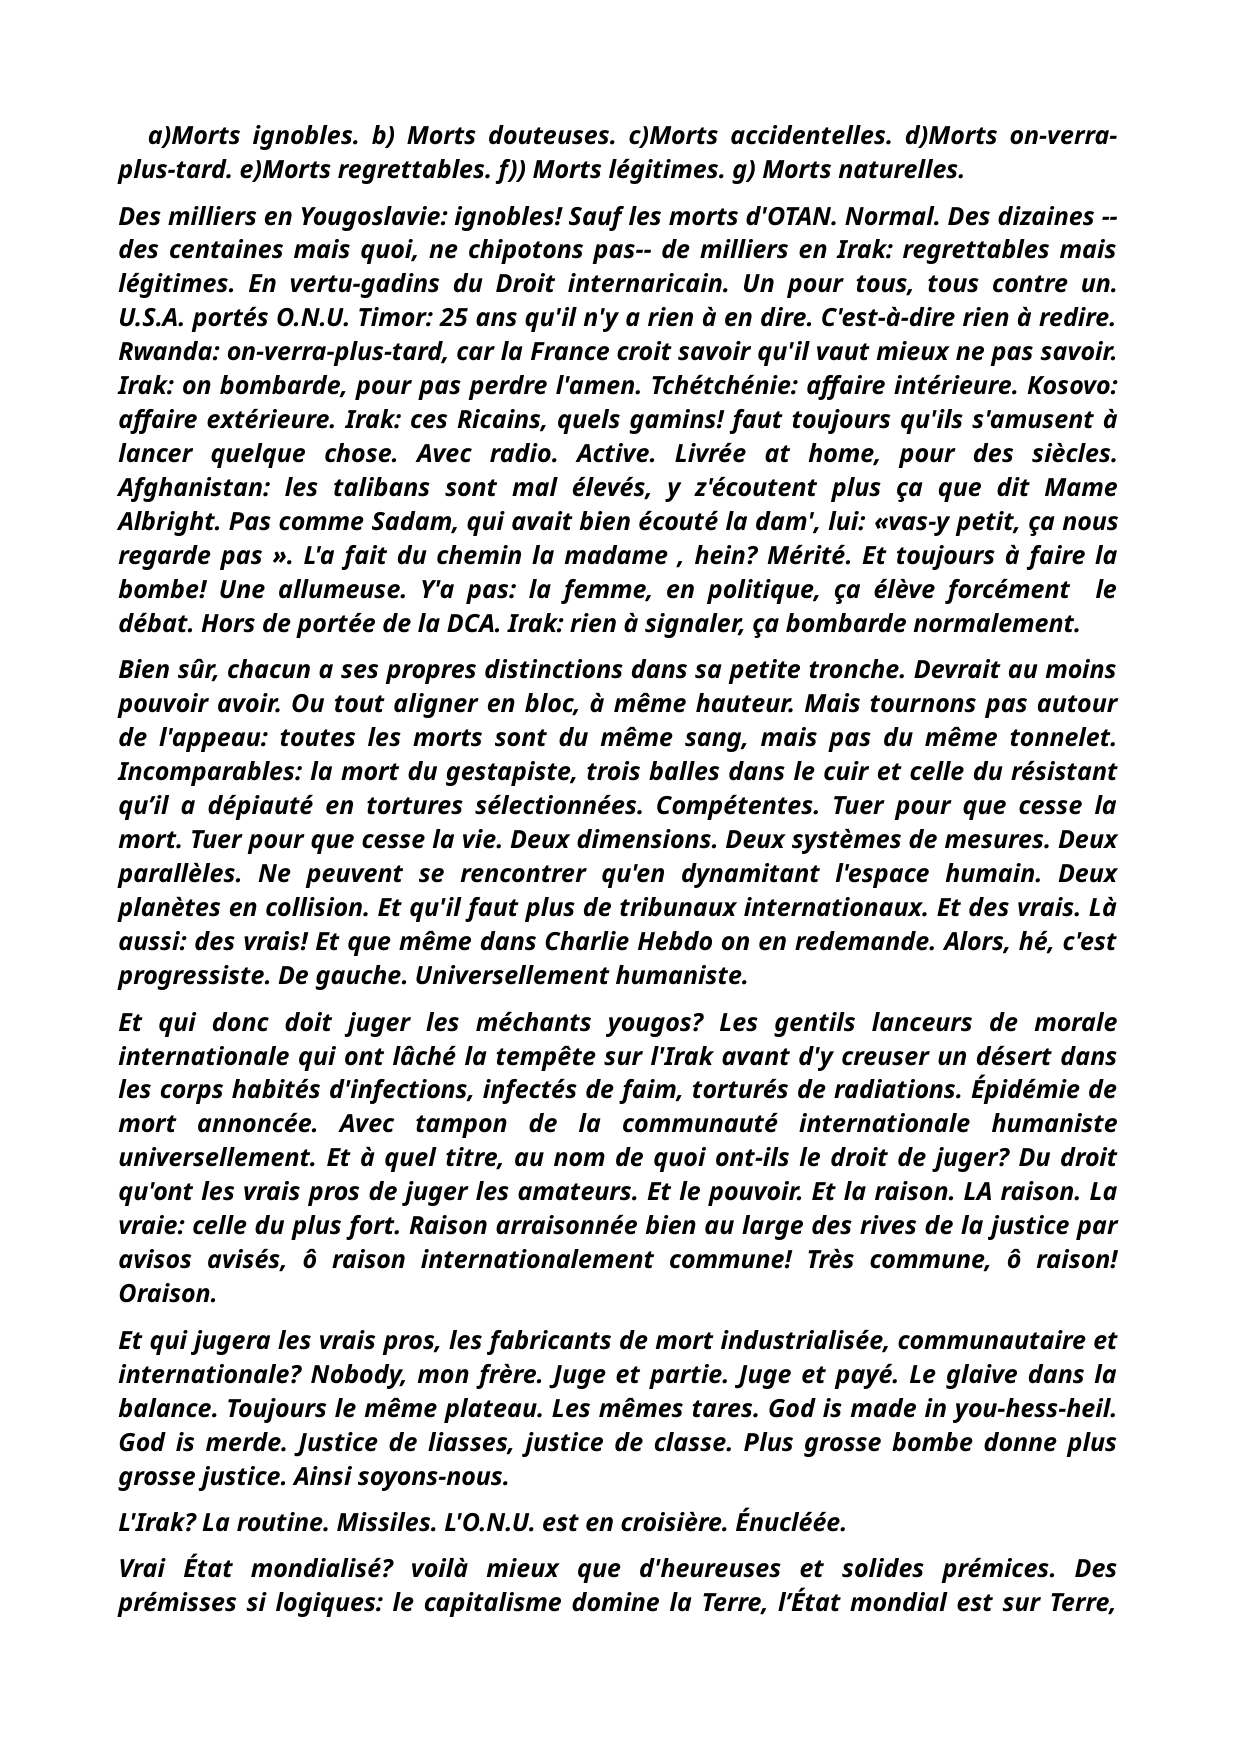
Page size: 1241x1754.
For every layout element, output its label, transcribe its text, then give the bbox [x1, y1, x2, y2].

text Et qui jugera les vrais pros, les fabricants de mort industrialisée, communautaire et internationale? Nobody, mon frère. Juge et partie. Juge et payé. Le glaive dans la balance. Toujours le même plateau. Les mêmes tares. God is made in you-hess-heil. God is merde. Justice de liasses, justice de classe. Plus grosse bombe donne plus grosse justice. Ainsi soyons-nous. [118, 1323, 1122, 1492]
text Des milliers en Yougoslavie: ignobles! Sauf les morts d'OTAN. Normal. Des dizaines --des centaines mais quoi, ne chipotons pas-- de milliers en Irak: regrettables mais légitimes. En vertu-gadins du Droit internaricain. Un pour tous, tous contre un. U.S.A. portés O.N.U. Timor: 25 ans qu'il n'y a rien à en dire. C'est-à-dire rien à redire. Rwanda: on-verra-plus-tard, car la France croit savoir qu'il vaut mieux ne pas savoir. Irak: on bombarde, pour pas perdre l'amen. Tchétchénie: affaire intérieure. Kosovo: affaire extérieure. Irak: ces Ricains, quels gamins! faut toujours qu'ils s'amusent à lancer quelque chose. Avec radio. Active. Livrée at home, pour des siècles. Afghanistan: les talibans sont mal élevés, y z'écoutent plus ça que dit Mame Albright. Pas comme Sadam, qui avait bien écouté la dam', lui: «vas-y petit, ça nous regarde pas ». L'a fait du chemin la madame , hein? Mérité. Et toujours à faire la bombe! Une allumeuse. Y'a pas: la femme, en politique, ça élève forcément le débat. Hors de portée de la DCA. Irak: rien à signaler, ça bombarde normalement. [118, 198, 1122, 640]
text Bien sûr, chacun a ses propres distinctions dans sa petite tronche. Devrait au moins pouvoir avoir. Ou tout aligner en bloc, à même hauteur. Mais tournons pas autour de l'appeau: toutes les morts sont du même sang, mais pas du même tonnelet. Incomparables: la mort du gestapiste, trois balles dans le cuir et celle du résistant qu’il a dépiauté en tortures sélectionnées. Compétentes. Tuer pour que cesse la mort. Tuer pour que cesse la vie. Deux dimensions. Deux systèmes de mesures. Deux parallèles. Ne peuvent se rencontrer qu'en dynamitant l'espace humain. Deux planètes en collision. Et qu'il faut plus de tribunaux internationaux. Et des vrais. Là aussi: des vrais! Et que même dans Charlie Hebdo on en redemande. Alors, hé, c'est progressiste. De gauche. Universellement humaniste. [118, 652, 1122, 992]
text L'Irak? La routine. Missiles. L'O.N.U. est en croisière. Énucléée. [118, 1505, 1122, 1539]
text Et qui donc doit juger les méchants yougos? Les gentils lanceurs de morale internationale qui ont lâché la tempête sur l'Irak avant d'y creuser un désert dans les corps habités d'infections, infectés de faim, torturés de radiations. Épidémie de mort annoncée. Avec tampon de la communauté internationale humaniste universellement. Et à quel titre, au nom de quoi ont-ils le droit de juger? Du droit qu'ont les vrais pros de juger les amateurs. Et le pouvoir. Et la raison. LA raison. La vraie: celle du plus fort. Raison arraisonnée bien au large des rives de la justice par avisos avisés, ô raison internationalement commune! Très commune, ô raison! Oraison. [118, 1004, 1122, 1310]
text Vrai État mondialisé? voilà mieux que d'heureuses et solides prémices. Des prémisses si logiques: le capitalisme domine la Terre, l’État mondial est sur Terre, [118, 1551, 1122, 1619]
text a)Morts ignobles. b) Morts douteuses. c)Morts accidentelles. d)Morts on-verra-plus-tard. e)Morts regrettables. f)) Morts légitimes. g) Morts naturelles. [118, 118, 1122, 186]
